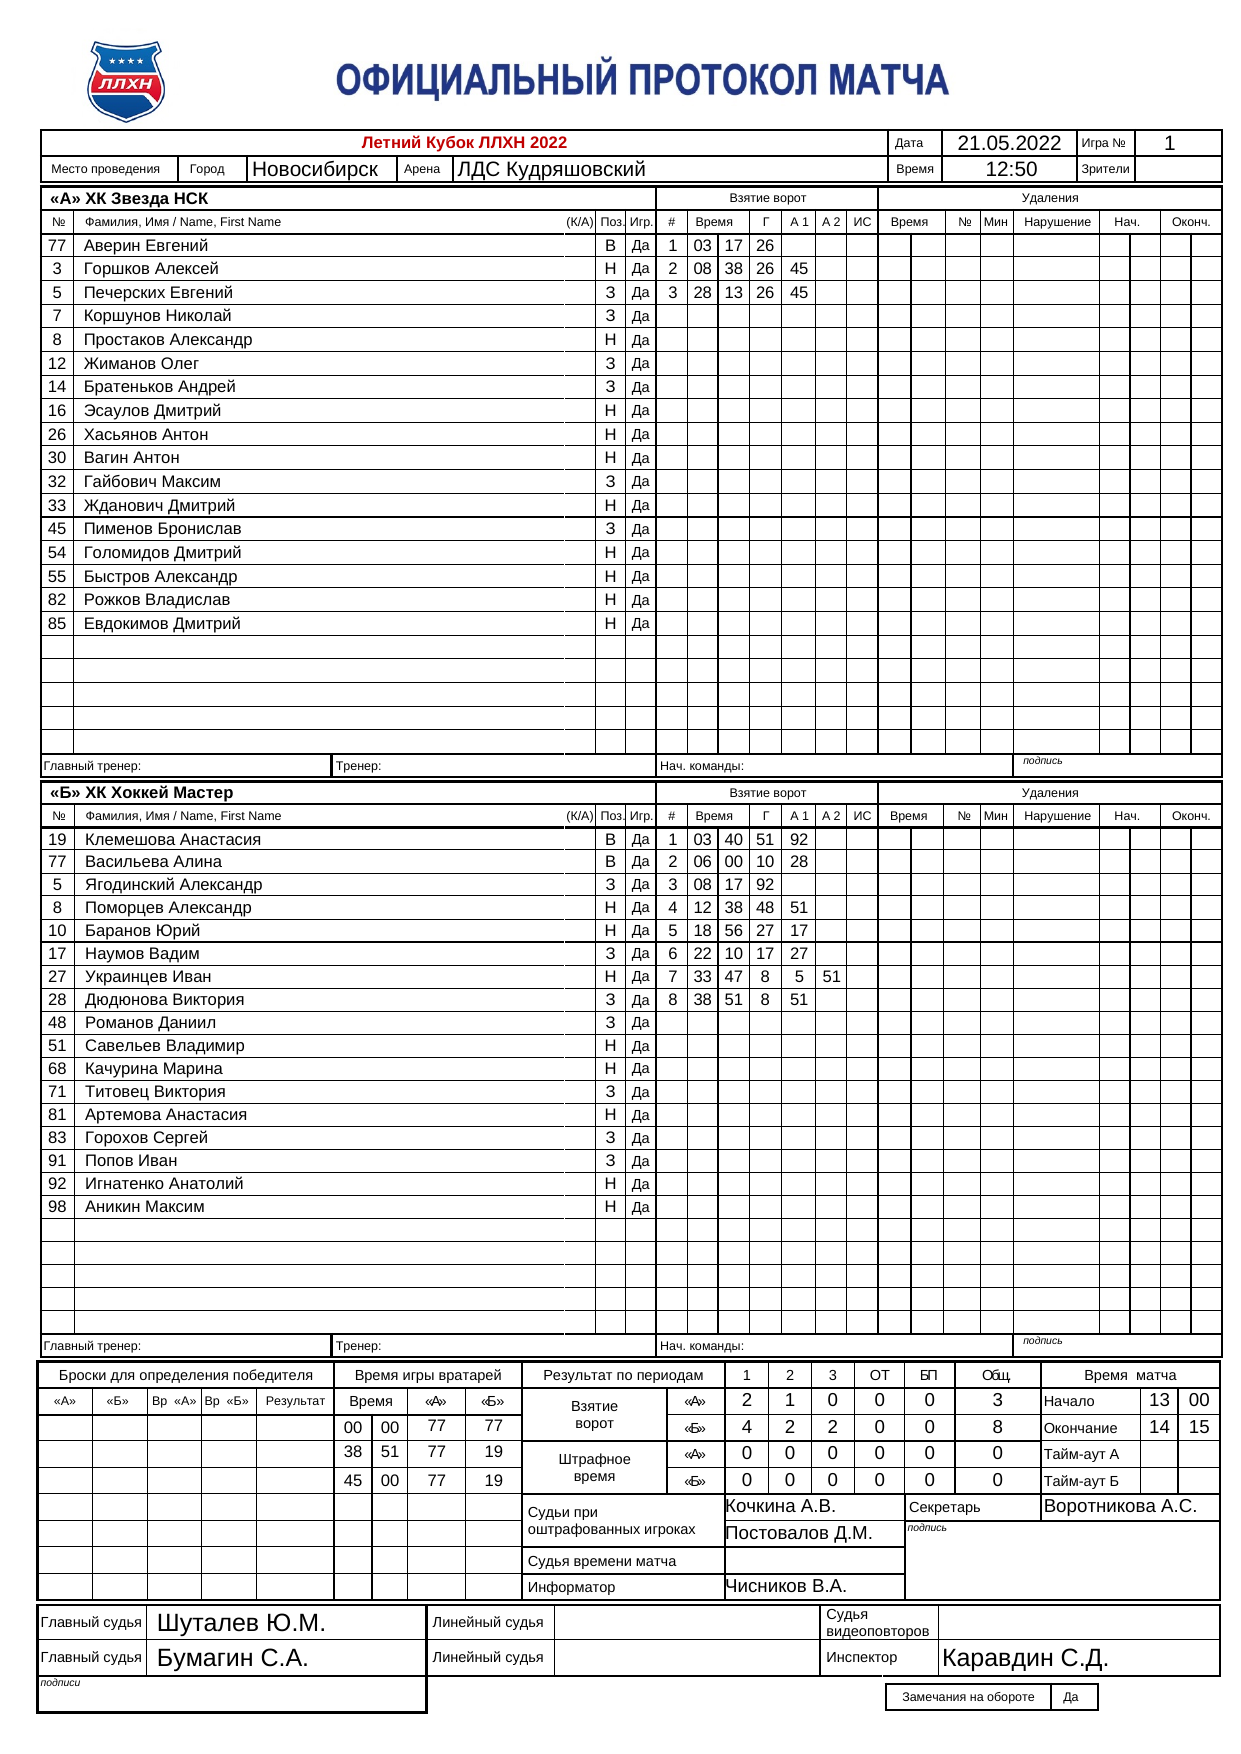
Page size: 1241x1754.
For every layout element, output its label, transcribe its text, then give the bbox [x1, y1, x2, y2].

table_cell [596, 1219, 625, 1241]
table_cell [879, 423, 910, 445]
table_cell [1192, 399, 1221, 422]
table_cell 26 [750, 257, 781, 280]
table_cell [1192, 494, 1221, 516]
table_cell [1136, 157, 1221, 181]
table_cell [912, 352, 945, 374]
table_cell З [596, 1127, 625, 1149]
table_cell [719, 1288, 749, 1310]
table_cell [981, 612, 1013, 634]
table_cell 4 [726, 1415, 768, 1440]
table_cell [879, 829, 910, 849]
table_cell ИС [847, 805, 877, 826]
table_cell Н [596, 1196, 625, 1218]
table_cell [782, 565, 815, 587]
table_cell 0 [855, 1389, 904, 1413]
table_cell [1014, 989, 1099, 1011]
table_cell # [657, 211, 687, 233]
table_cell Да [626, 1058, 655, 1079]
table_cell [565, 1219, 595, 1241]
table_cell [688, 328, 717, 351]
table_cell [1100, 612, 1129, 634]
table_cell Да [626, 257, 655, 280]
table_cell [816, 399, 846, 422]
table_cell [565, 874, 595, 895]
table_cell [1014, 494, 1099, 516]
table_cell [1100, 470, 1129, 493]
table_cell [946, 257, 980, 280]
table_cell [912, 565, 945, 587]
table_cell [202, 1468, 256, 1493]
table_cell [1014, 943, 1099, 964]
table_cell 8 [42, 896, 74, 918]
table_cell [981, 896, 1013, 918]
table_cell [847, 446, 877, 469]
table_cell [847, 966, 877, 987]
table_header Удаления [879, 188, 1221, 209]
table_cell [750, 305, 781, 327]
table_cell [1100, 588, 1129, 611]
table_cell [879, 1173, 910, 1195]
table_cell [74, 636, 564, 658]
table_cell [1161, 1012, 1190, 1033]
table_cell Н [596, 612, 625, 634]
table_cell [912, 1196, 943, 1218]
table_cell [93, 1521, 147, 1546]
table_cell [657, 423, 687, 445]
table_cell Поморцев Александр [75, 896, 564, 918]
table_cell [657, 1288, 687, 1310]
table_cell [847, 659, 877, 682]
table_cell [688, 730, 717, 753]
table_cell Игр. [626, 805, 655, 826]
table_cell Коршунов Николай [74, 305, 564, 327]
table_header Результат по периодам [523, 1363, 724, 1387]
table_cell [719, 1127, 749, 1149]
table_cell 27 [42, 966, 74, 987]
table_cell 68 [42, 1058, 74, 1079]
table_cell [981, 1058, 1013, 1079]
table_cell [1192, 1104, 1221, 1126]
table_cell [912, 920, 943, 941]
table_cell [944, 1219, 980, 1241]
table_cell [782, 1242, 815, 1264]
table_cell [688, 588, 717, 611]
table_cell [879, 612, 910, 634]
table_cell [657, 305, 687, 327]
table_cell [1161, 1265, 1190, 1287]
table_cell [1100, 659, 1129, 682]
table_cell [816, 636, 846, 658]
table_cell [912, 376, 945, 398]
table_cell [847, 707, 877, 729]
table_cell [750, 446, 781, 469]
table_cell [912, 943, 943, 964]
table_cell [847, 1219, 877, 1241]
table_cell [1014, 1196, 1099, 1218]
table_cell [944, 874, 980, 895]
table_cell [1192, 989, 1221, 1011]
table_cell [816, 943, 846, 964]
table_cell [565, 1035, 595, 1057]
table_cell [847, 494, 877, 516]
table_cell 83 [42, 1127, 74, 1149]
table_cell [1014, 829, 1099, 849]
table_cell [565, 829, 595, 849]
table_cell [408, 1521, 465, 1546]
table_cell [373, 1574, 407, 1599]
table_cell 45 [782, 257, 815, 280]
table_cell [466, 1494, 521, 1520]
table_cell В [596, 850, 625, 872]
table_cell [981, 305, 1013, 327]
table_cell [847, 1035, 877, 1057]
table_cell [1131, 1196, 1160, 1218]
table_cell [750, 683, 781, 706]
table_cell [782, 235, 815, 256]
table_cell [1100, 376, 1129, 398]
table_cell В [596, 829, 625, 849]
table_cell [1100, 281, 1129, 303]
table_cell Качурина Марина [75, 1058, 564, 1079]
table_cell [373, 1521, 407, 1546]
table_cell [719, 565, 749, 587]
table_cell [1014, 470, 1099, 493]
table_cell [565, 399, 595, 422]
table_cell [879, 1127, 910, 1149]
table_cell 26 [42, 423, 73, 445]
table_cell [1192, 423, 1221, 445]
table_cell [944, 943, 980, 964]
table_cell [847, 1265, 877, 1287]
table_cell [555, 1640, 819, 1675]
table_cell [750, 1150, 781, 1172]
table_cell [750, 1242, 781, 1264]
table_cell [719, 328, 749, 351]
table_cell [981, 565, 1013, 587]
table_cell «А» [39, 1389, 92, 1413]
table_cell [202, 1574, 256, 1599]
table_cell [1131, 1058, 1160, 1079]
table_cell [93, 1574, 147, 1599]
table_cell [847, 470, 877, 493]
table_cell [335, 1574, 371, 1599]
table_cell [816, 1058, 846, 1079]
table_cell Да [626, 989, 655, 1011]
table_cell [719, 707, 749, 729]
table_cell [1100, 257, 1129, 280]
table_cell [1014, 1127, 1099, 1149]
table_cell Да [626, 1012, 655, 1033]
table_cell Оконч. [1161, 805, 1221, 826]
table_cell [1161, 328, 1190, 351]
table_cell [42, 707, 73, 729]
table_cell «Б» [93, 1389, 147, 1413]
table_cell [657, 1035, 687, 1057]
table_header 2 [769, 1363, 811, 1387]
table_cell [1192, 518, 1221, 540]
table_cell З [596, 943, 625, 964]
table_cell Н [596, 1035, 625, 1057]
table_cell 19 [466, 1468, 521, 1493]
table_cell [1192, 896, 1221, 918]
table_cell Фамилия, Имя / Name, First Name [74, 211, 565, 233]
table_cell [657, 1012, 687, 1033]
table_cell [1100, 328, 1129, 351]
table_cell Время [879, 211, 945, 233]
table_cell [719, 376, 749, 398]
table_cell [1179, 1468, 1219, 1493]
table_cell [1014, 1058, 1099, 1079]
table_cell 33 [42, 494, 73, 516]
table_cell [944, 1035, 980, 1057]
table_cell [719, 588, 749, 611]
table_cell [1131, 376, 1160, 398]
table_cell [1161, 1288, 1190, 1310]
table_cell [565, 612, 595, 634]
table_cell [1192, 683, 1221, 706]
table_cell [688, 659, 717, 682]
table_cell А 2 [816, 211, 846, 233]
table_cell [879, 257, 910, 280]
table_cell [782, 588, 815, 611]
table_cell 19 [466, 1441, 521, 1467]
table_cell [816, 518, 846, 540]
table_cell [1131, 1150, 1160, 1172]
table_cell [1161, 659, 1190, 682]
table_cell Н [596, 494, 625, 516]
table_cell [981, 1311, 1013, 1333]
table_cell [981, 1150, 1013, 1172]
table_cell [750, 1196, 781, 1218]
table_cell Игр. [626, 211, 655, 233]
table_cell [257, 1468, 333, 1493]
table_cell [1192, 588, 1221, 611]
table_cell [1192, 257, 1221, 280]
table_cell [42, 1242, 74, 1264]
table_cell [782, 612, 815, 634]
table_cell [816, 235, 846, 256]
table_cell [1014, 446, 1099, 469]
table_cell [688, 541, 717, 564]
table_cell [1100, 896, 1129, 918]
table_cell Да [626, 446, 655, 469]
table_cell Вр «А» [148, 1389, 201, 1413]
table_cell [1161, 1035, 1190, 1057]
table_cell Н [596, 257, 625, 280]
table_header Броски для определения победителя [39, 1363, 333, 1387]
table_cell [879, 896, 910, 918]
table_cell [750, 707, 781, 729]
table_cell Горшков Алексей [74, 257, 564, 280]
table_cell [944, 1196, 980, 1218]
table_cell 0 [855, 1415, 904, 1440]
table_cell [816, 829, 846, 849]
table_header Взятие ворот [657, 188, 877, 209]
table_cell [555, 1606, 819, 1639]
table_cell [1131, 494, 1160, 516]
table_cell З [596, 874, 625, 895]
table_cell [42, 1311, 74, 1333]
table_cell 00 [719, 850, 749, 872]
table_header Общ. [956, 1363, 1040, 1387]
table_cell [373, 1494, 407, 1520]
table_cell [596, 707, 625, 729]
table_cell [782, 1150, 815, 1172]
table_cell [847, 518, 877, 540]
table_cell [1192, 565, 1221, 587]
table_cell [847, 1104, 877, 1126]
table_cell 51 [42, 1035, 74, 1057]
table_cell [1100, 1104, 1129, 1126]
table_cell [75, 1242, 564, 1264]
table_cell Да [626, 829, 655, 849]
table_cell 48 [42, 1012, 74, 1033]
table_cell [879, 1196, 910, 1218]
table_cell [39, 1468, 92, 1493]
table_cell З [596, 1012, 625, 1033]
table_cell [565, 257, 595, 280]
table_cell [93, 1547, 147, 1573]
table_header ОТ [855, 1363, 904, 1387]
table_cell Эсаулов Дмитрий [74, 399, 564, 422]
table_cell [565, 305, 595, 327]
table_cell З [596, 376, 625, 398]
table_cell [750, 588, 781, 611]
table_cell [1192, 612, 1221, 634]
table_cell [688, 1196, 717, 1218]
table_cell Васильева Алина [75, 850, 564, 872]
table_cell [912, 470, 945, 493]
table_cell [657, 376, 687, 398]
table_cell [879, 636, 910, 658]
table_cell [782, 470, 815, 493]
table_cell [565, 1012, 595, 1033]
table_cell [1100, 541, 1129, 564]
table_cell Бумагин С.А. [147, 1640, 425, 1675]
table_cell [1014, 683, 1099, 706]
table_cell 28 [42, 989, 74, 1011]
table_cell [1161, 896, 1190, 918]
table_cell [1100, 1035, 1129, 1057]
table_cell [257, 1521, 333, 1546]
table_cell 17 [782, 920, 815, 941]
table_cell [1100, 989, 1129, 1011]
table_cell [981, 328, 1013, 351]
table_cell 45 [42, 518, 73, 540]
table_cell [1100, 494, 1129, 516]
table_cell [1099, 1682, 1220, 1711]
table_cell [879, 446, 910, 469]
table_cell З [596, 989, 625, 1011]
table_cell [1131, 257, 1160, 280]
table_cell Арена [398, 157, 452, 181]
table_cell [565, 376, 595, 398]
table_cell [565, 920, 595, 941]
table_cell [1161, 352, 1190, 374]
table_cell [596, 1242, 625, 1264]
table_cell [782, 541, 815, 564]
table_cell [912, 1081, 943, 1103]
table_cell [565, 281, 595, 303]
table_cell [816, 1219, 846, 1241]
table_cell [1131, 235, 1160, 256]
table_cell [1014, 659, 1099, 682]
table_cell [688, 423, 717, 445]
table_cell [626, 636, 655, 658]
table_cell 10 [750, 850, 781, 872]
table_cell [912, 1265, 943, 1287]
table_cell [879, 1081, 910, 1103]
table_cell [816, 730, 846, 753]
table_cell [912, 281, 945, 303]
table_header 1 [726, 1363, 768, 1387]
table_cell [879, 920, 910, 941]
table_cell Быстров Александр [74, 565, 564, 587]
table_cell [1131, 707, 1160, 729]
table_cell [750, 1219, 781, 1241]
table_cell [816, 1150, 846, 1172]
table_cell [565, 683, 595, 706]
table_cell [816, 1081, 846, 1103]
table_cell [335, 1494, 371, 1520]
table_cell [1141, 1441, 1177, 1467]
table_cell [1161, 1081, 1190, 1103]
table_cell [1131, 1127, 1160, 1149]
table_header Летний Кубок ЛЛХН 2022 [42, 131, 887, 155]
table_cell 22 [688, 943, 717, 964]
table_cell Время [879, 805, 943, 826]
table_cell [257, 1547, 333, 1573]
table_cell [981, 1196, 1013, 1218]
table_cell [596, 1288, 625, 1310]
table_cell Тренер: [333, 755, 655, 776]
table_cell [1014, 1012, 1099, 1033]
table_cell 1 [657, 235, 687, 256]
table_cell [750, 376, 781, 398]
table_cell [946, 235, 980, 256]
table_cell [1131, 989, 1160, 1011]
table_cell [1014, 305, 1099, 327]
table_cell [750, 328, 781, 351]
table_cell [750, 1288, 781, 1310]
table_cell [879, 1035, 910, 1057]
table_cell [750, 1104, 781, 1126]
table_cell 32 [42, 470, 73, 493]
table_cell [565, 1242, 595, 1264]
table_cell Город [179, 157, 246, 181]
table_cell 12 [42, 352, 73, 374]
table_cell [816, 896, 846, 918]
table_cell 28 [688, 281, 717, 303]
table_cell [1192, 1265, 1221, 1287]
table_cell [657, 1127, 687, 1149]
table_cell [626, 1219, 655, 1241]
table_cell [657, 1311, 687, 1333]
table_cell 0 [956, 1468, 1040, 1493]
table_cell [750, 494, 781, 516]
table_cell [944, 1012, 980, 1033]
table_cell [981, 920, 1013, 941]
table_cell [42, 730, 73, 753]
table_cell Да [626, 235, 655, 256]
table_cell [879, 1219, 910, 1241]
table_cell 27 [782, 943, 815, 964]
table_cell [1192, 659, 1221, 682]
table_cell (К/А) [565, 805, 595, 826]
table_cell 38 [719, 257, 749, 280]
table_cell [879, 518, 910, 540]
table_cell [1161, 683, 1190, 706]
table_cell [912, 659, 945, 682]
table_cell [847, 1058, 877, 1079]
table_cell [847, 541, 877, 564]
table_cell [750, 1058, 781, 1079]
table_cell Да [626, 565, 655, 587]
table_cell [335, 1547, 371, 1573]
table_cell 8 [750, 966, 781, 987]
table_cell [1100, 352, 1129, 374]
table_cell [1131, 305, 1160, 327]
table_cell [39, 1441, 92, 1467]
table_cell [202, 1494, 256, 1520]
table_cell [565, 352, 595, 374]
table_cell [912, 399, 945, 422]
table_cell [688, 470, 717, 493]
table_cell [657, 328, 687, 351]
table_cell [719, 1058, 749, 1079]
table_cell 48 [750, 896, 781, 918]
table_cell [816, 1288, 846, 1310]
table_cell [912, 966, 943, 987]
table_cell 51 [782, 989, 815, 1011]
table_cell Главный судья [39, 1640, 146, 1675]
table_cell Да [626, 1173, 655, 1195]
table_cell [981, 399, 1013, 422]
table_cell Нарушение [1014, 805, 1099, 826]
table_cell [688, 1288, 717, 1310]
table_cell Мин [981, 211, 1013, 233]
table_cell [750, 1311, 781, 1333]
table_cell [148, 1441, 201, 1467]
table_cell [688, 305, 717, 327]
table_cell [1131, 1288, 1160, 1310]
table_cell 30 [42, 446, 73, 469]
table_cell 3 [657, 281, 687, 303]
table_cell [466, 1574, 521, 1599]
table_cell [1100, 683, 1129, 706]
table_cell [1100, 423, 1129, 445]
table_cell № [42, 211, 73, 233]
table_cell [1100, 305, 1129, 327]
table_cell 40 [719, 829, 749, 849]
table_cell [202, 1416, 256, 1440]
table_cell [688, 1104, 717, 1126]
table_cell [782, 352, 815, 374]
table_header Да [1052, 1685, 1097, 1709]
table_cell [1161, 1058, 1190, 1079]
table_cell [1192, 966, 1221, 987]
table_cell [847, 1288, 877, 1310]
table_cell 0 [726, 1442, 768, 1467]
table_cell 77 [408, 1468, 465, 1493]
table_cell [944, 829, 980, 849]
table_cell [1131, 1035, 1160, 1057]
table_cell [565, 707, 595, 729]
table_cell [879, 659, 910, 682]
table_cell [1192, 1242, 1221, 1264]
table_cell 6 [657, 943, 687, 964]
table_cell [816, 470, 846, 493]
table_cell Н [596, 588, 625, 611]
table_cell [596, 1265, 625, 1287]
table_cell [847, 874, 877, 895]
table_header 21.05.2022 [943, 131, 1076, 155]
table_cell [879, 707, 910, 729]
table_cell 10 [42, 920, 74, 941]
table_cell 8 [750, 989, 781, 1011]
table_cell [1161, 541, 1190, 564]
table_cell [257, 1494, 333, 1520]
table_cell 33 [688, 966, 717, 987]
table_cell [1131, 1265, 1160, 1287]
table_cell [782, 1173, 815, 1195]
table_cell [1192, 1081, 1221, 1103]
table_cell [657, 1104, 687, 1126]
table_cell Аникин Максим [75, 1196, 564, 1218]
table_cell Вр «Б» [202, 1389, 256, 1413]
table_cell Баранов Юрий [75, 920, 564, 941]
table_cell [1014, 636, 1099, 658]
table_cell [1014, 1311, 1099, 1333]
table_cell [944, 966, 980, 987]
table_cell 77 [408, 1416, 465, 1440]
table_cell [847, 328, 877, 351]
table_cell [879, 1288, 910, 1310]
table_cell [782, 1104, 815, 1126]
table_cell [782, 305, 815, 327]
table_cell [1014, 966, 1099, 987]
table_cell Да [626, 588, 655, 611]
table_cell Линейный судья [428, 1606, 554, 1639]
table_cell [626, 1242, 655, 1264]
table_header Замечания на обороте [887, 1685, 1050, 1709]
table_cell [408, 1547, 465, 1573]
table_cell 17 [750, 943, 781, 964]
table_cell [657, 1173, 687, 1195]
table_cell [719, 1265, 749, 1287]
table_cell [1161, 494, 1190, 516]
table_cell [946, 659, 980, 682]
table_cell 1 [657, 829, 687, 849]
table_header Удаления [879, 783, 1221, 803]
table_cell [1014, 850, 1099, 872]
table_cell [879, 588, 910, 611]
table_cell Судья времени матча [523, 1548, 724, 1573]
table_cell Печерских Евгений [74, 281, 564, 303]
table_cell [782, 1012, 815, 1033]
table_cell [981, 1219, 1013, 1241]
table_cell 51 [373, 1441, 407, 1467]
table_cell [1161, 1196, 1190, 1218]
table_cell [1014, 1081, 1099, 1103]
table_cell [565, 966, 595, 987]
table_cell [1131, 588, 1160, 611]
table_cell [688, 707, 717, 729]
table_cell [719, 1311, 749, 1333]
table_cell [1192, 470, 1221, 493]
table_cell [1100, 446, 1129, 469]
table_cell [148, 1494, 201, 1520]
table_cell [912, 707, 945, 729]
table_cell «Б» [668, 1415, 724, 1440]
table_cell Да [626, 328, 655, 351]
table_cell 2 [812, 1415, 854, 1440]
table_cell 2 [769, 1415, 811, 1440]
table_cell [565, 446, 595, 469]
table_cell [565, 1104, 595, 1126]
table_cell [750, 1173, 781, 1195]
table_cell Воротникова А.С. [1042, 1495, 1219, 1520]
table_cell [946, 707, 980, 729]
table_cell [847, 850, 877, 872]
table_cell [816, 1311, 846, 1333]
table_cell [782, 446, 815, 469]
table_cell Нач. [1100, 805, 1160, 826]
table_cell [719, 352, 749, 374]
table_cell [912, 1127, 943, 1149]
table_cell [879, 328, 910, 351]
table_cell [981, 235, 1013, 256]
table_cell [657, 352, 687, 374]
table_cell [879, 376, 910, 398]
table_cell [596, 1311, 625, 1333]
table_cell [1100, 1012, 1129, 1033]
table_cell Нач. [1100, 211, 1160, 233]
table_cell [1100, 1196, 1129, 1218]
table_cell 14 [1141, 1415, 1177, 1440]
table_cell [1192, 850, 1221, 872]
table_cell 08 [688, 874, 717, 895]
table_cell [1100, 874, 1129, 895]
table_cell [750, 659, 781, 682]
table_cell [1131, 565, 1160, 587]
table_cell [74, 707, 564, 729]
table_cell [782, 1081, 815, 1103]
table_cell [912, 850, 943, 872]
table_cell [981, 588, 1013, 611]
table_cell 2 [726, 1389, 768, 1413]
table_cell [657, 1242, 687, 1264]
table_cell [565, 1265, 595, 1287]
table_cell [1161, 850, 1190, 872]
table_cell [39, 1574, 92, 1599]
table_cell [1192, 541, 1221, 564]
table_cell 51 [816, 966, 846, 987]
table_cell [1131, 659, 1160, 682]
table_cell [981, 376, 1013, 398]
picture [5, 28, 1179, 129]
table_cell 77 [408, 1441, 465, 1467]
table_cell [981, 1265, 1013, 1287]
table_cell [1161, 565, 1190, 587]
table_cell [879, 943, 910, 964]
table_cell Да [626, 541, 655, 564]
table_cell [565, 541, 595, 564]
table_cell [946, 399, 980, 422]
table_cell [202, 1441, 256, 1467]
table_cell [75, 1311, 564, 1333]
table_cell [1192, 328, 1221, 351]
table_cell [782, 1035, 815, 1057]
table_cell [1192, 1150, 1221, 1172]
table_cell [1161, 920, 1190, 941]
table_cell Ягодинский Александр [75, 874, 564, 895]
table_cell [1100, 707, 1129, 729]
table_cell 13 [1141, 1389, 1177, 1413]
table_cell [42, 683, 73, 706]
table_cell [847, 612, 877, 634]
table_cell З [596, 352, 625, 374]
table_cell [688, 1242, 717, 1264]
table_cell Да [626, 1081, 655, 1103]
table_cell [1192, 1173, 1221, 1195]
table_cell [1100, 1127, 1129, 1149]
table_cell [816, 612, 846, 634]
table_cell [565, 896, 595, 918]
table_cell [944, 896, 980, 918]
table_cell [847, 1196, 877, 1218]
table_cell [148, 1416, 201, 1440]
table_cell [1131, 1012, 1160, 1033]
table_cell 71 [42, 1081, 74, 1103]
table_cell [1131, 829, 1160, 849]
table_cell [782, 518, 815, 540]
table_cell 10 [719, 943, 749, 964]
table_cell [1014, 518, 1099, 540]
table_cell Взятие ворот [523, 1389, 666, 1440]
table_cell Окончание [1042, 1415, 1140, 1440]
table_cell [719, 683, 749, 706]
table_cell [816, 565, 846, 587]
table_cell Тренер: [333, 1335, 655, 1356]
table_cell 06 [688, 850, 717, 872]
table_cell 03 [688, 829, 717, 849]
table_cell [657, 1196, 687, 1218]
table_cell [1192, 1012, 1221, 1033]
table_cell Инспектор [821, 1640, 938, 1675]
table_cell Н [596, 920, 625, 941]
table_cell (К/А) [565, 211, 595, 233]
table_cell [1161, 588, 1190, 611]
table_cell Савельев Владимир [75, 1035, 564, 1057]
table_cell [688, 352, 717, 374]
table_cell Кочкина А.В. [726, 1495, 904, 1520]
table_cell [816, 305, 846, 327]
table_cell [944, 1242, 980, 1264]
table_cell [750, 1012, 781, 1033]
table_cell Да [626, 423, 655, 445]
table_cell [1161, 1242, 1190, 1264]
table_cell [688, 1127, 717, 1149]
table_cell Зрители [1078, 157, 1134, 181]
table_cell «Б» [668, 1468, 724, 1493]
table_cell [148, 1468, 201, 1493]
table_cell Да [626, 399, 655, 422]
table_cell Время [889, 157, 941, 181]
table_cell [93, 1441, 147, 1467]
table_cell [1131, 1104, 1160, 1126]
table_cell [93, 1416, 147, 1440]
table_cell Н [596, 1173, 625, 1195]
table_cell [1100, 730, 1129, 753]
table_cell 0 [905, 1442, 954, 1467]
table_cell [847, 920, 877, 941]
table_cell подпись [1014, 1335, 1221, 1356]
table_cell Да [626, 352, 655, 374]
table_cell Штрафное время [523, 1442, 666, 1493]
table_cell [565, 328, 595, 351]
table_cell [946, 352, 980, 374]
table_cell [1192, 730, 1221, 753]
table_cell [596, 636, 625, 658]
table_cell [944, 1150, 980, 1172]
table_cell Н [596, 423, 625, 445]
table_cell [981, 636, 1013, 658]
table_cell [719, 1173, 749, 1195]
table_cell 26 [750, 235, 781, 256]
table_cell [816, 446, 846, 469]
table_cell [939, 1606, 1219, 1639]
table_cell [847, 1173, 877, 1195]
table_cell [1100, 565, 1129, 587]
table_cell [719, 518, 749, 540]
table_cell [1161, 446, 1190, 469]
table_cell [1100, 943, 1129, 964]
table_cell [657, 1150, 687, 1172]
table_cell [719, 612, 749, 634]
table_cell [912, 636, 945, 658]
table_cell 81 [42, 1104, 74, 1126]
table_cell [1131, 612, 1160, 634]
table_cell [946, 683, 980, 706]
table_cell 8 [42, 328, 73, 351]
table_cell [626, 683, 655, 706]
table_cell А 2 [816, 805, 846, 826]
table_cell 45 [782, 281, 815, 303]
table_cell [912, 896, 943, 918]
table_cell 77 [42, 235, 73, 256]
table_cell [944, 850, 980, 872]
table_cell [912, 423, 945, 445]
table_cell [719, 423, 749, 445]
table_cell [688, 636, 717, 658]
table_cell [657, 1081, 687, 1103]
table_cell [879, 470, 910, 493]
table_cell [657, 518, 687, 540]
table_cell [750, 541, 781, 564]
table_cell «А» [668, 1442, 724, 1467]
table_cell [912, 541, 945, 564]
table_cell [565, 1311, 595, 1333]
table_cell [750, 518, 781, 540]
table_cell Да [626, 281, 655, 303]
table_cell [1161, 612, 1190, 634]
table_cell [912, 612, 945, 634]
table_cell [428, 1677, 882, 1711]
table_cell 38 [335, 1441, 371, 1467]
table_cell [596, 730, 625, 753]
table_cell 98 [42, 1196, 74, 1218]
table_cell [981, 281, 1013, 303]
table_cell [1192, 707, 1221, 729]
table_cell # [657, 805, 687, 826]
table_cell [466, 1521, 521, 1546]
table_cell Главный судья [39, 1606, 146, 1639]
table_cell [981, 541, 1013, 564]
table_cell [657, 1219, 687, 1241]
table_cell [1014, 541, 1099, 564]
table_cell 77 [42, 850, 74, 872]
table_cell [981, 943, 1013, 964]
table_cell № [946, 211, 980, 233]
table_cell 0 [812, 1468, 854, 1493]
table_cell 56 [719, 920, 749, 941]
table_header Игра № [1078, 131, 1134, 155]
table_cell [1192, 874, 1221, 895]
table_cell 77 [466, 1416, 521, 1440]
table_cell 14 [42, 376, 73, 398]
table_cell [847, 943, 877, 964]
table_cell [626, 1311, 655, 1333]
table_cell А 1 [782, 211, 815, 233]
table_header Дата [889, 131, 941, 155]
table_cell [1131, 399, 1160, 422]
table_cell [1131, 874, 1160, 895]
table_cell [816, 328, 846, 351]
table_cell [596, 683, 625, 706]
table_cell [946, 518, 980, 540]
table_cell [408, 1494, 465, 1520]
table_cell [626, 1265, 655, 1287]
table_cell [565, 730, 595, 753]
table_cell [946, 588, 980, 611]
table_cell [946, 281, 980, 303]
table_cell Секретарь [906, 1495, 1040, 1520]
table_cell [565, 943, 595, 964]
table_cell [626, 730, 655, 753]
table_cell [1131, 446, 1160, 469]
table_cell 0 [769, 1468, 811, 1493]
table_cell [657, 730, 687, 753]
table_cell [93, 1494, 147, 1520]
table_cell [981, 1081, 1013, 1103]
table_cell [946, 541, 980, 564]
table_cell Место проведения [42, 157, 177, 181]
table_cell [1100, 1242, 1129, 1264]
table_cell [912, 257, 945, 280]
table_cell [1131, 636, 1160, 658]
table_cell [719, 1035, 749, 1057]
table_cell Судьи при оштрафованных игроках [523, 1495, 724, 1546]
table_cell Да [626, 1127, 655, 1149]
table_cell 92 [782, 829, 815, 849]
table_cell Главный тренер: [42, 1335, 330, 1356]
table_cell [912, 1288, 943, 1310]
table_cell [1131, 1242, 1160, 1264]
table_cell [912, 1219, 943, 1241]
table_cell Простаков Александр [74, 328, 564, 351]
table_cell [782, 874, 815, 895]
table_cell [1192, 943, 1221, 964]
table_cell А 1 [782, 805, 815, 826]
table_cell 0 [769, 1442, 811, 1467]
table_cell [42, 636, 73, 658]
table_cell [981, 1242, 1013, 1264]
table_cell [847, 683, 877, 706]
table_cell [1131, 943, 1160, 964]
table_cell Главный тренер: [42, 755, 330, 776]
table_cell 2 [657, 850, 687, 872]
table_cell [596, 659, 625, 682]
table_cell [1131, 1173, 1160, 1195]
table_cell [1100, 399, 1129, 422]
table_cell [1014, 1035, 1099, 1057]
table_cell [257, 1416, 333, 1440]
table_cell [816, 588, 846, 611]
table_cell [782, 1196, 815, 1218]
table_cell [1141, 1468, 1177, 1493]
table_cell [565, 1058, 595, 1079]
table_cell 5 [42, 874, 74, 895]
table_cell [688, 1219, 717, 1241]
table_cell [1131, 920, 1160, 941]
table_cell 00 [373, 1416, 407, 1440]
table_cell [981, 730, 1013, 753]
table_cell 08 [688, 257, 717, 280]
table_cell [944, 1058, 980, 1079]
table_cell [750, 352, 781, 374]
table_cell [373, 1547, 407, 1573]
table_cell [782, 376, 815, 398]
table_cell [750, 1081, 781, 1103]
table_cell [657, 1058, 687, 1079]
table_cell [782, 707, 815, 729]
table_cell [847, 1242, 877, 1264]
table_cell [688, 494, 717, 516]
table_cell 13 [719, 281, 749, 303]
table_cell [565, 850, 595, 872]
table_cell Игнатенко Анатолий [75, 1173, 564, 1195]
table_cell [944, 1265, 980, 1287]
table_cell [1014, 1219, 1099, 1241]
table_cell Артемова Анастасия [75, 1104, 564, 1126]
table_cell Мин [981, 805, 1013, 826]
table_cell [1100, 518, 1129, 540]
table_header «Б» ХК Хоккей Мастер [42, 783, 655, 803]
table_cell [719, 1150, 749, 1172]
table_cell [816, 683, 846, 706]
table_cell [1192, 352, 1221, 374]
table_cell [816, 281, 846, 303]
table_cell [1192, 235, 1221, 256]
table_cell [782, 1219, 815, 1241]
table_cell Наумов Вадим [75, 943, 564, 964]
table_cell Г [750, 805, 781, 826]
table_cell [912, 494, 945, 516]
table_cell 0 [855, 1442, 904, 1467]
table_cell [719, 470, 749, 493]
table_cell [719, 494, 749, 516]
table_cell [1161, 829, 1190, 849]
table_cell Украинцев Иван [75, 966, 564, 987]
table_cell 45 [335, 1468, 371, 1493]
table_cell [816, 920, 846, 941]
table_cell [847, 235, 877, 256]
table_cell [408, 1574, 465, 1599]
table_cell [912, 1058, 943, 1079]
table_cell [1014, 1288, 1099, 1310]
table_cell [1161, 1104, 1190, 1126]
table_cell З [596, 281, 625, 303]
table_cell [565, 659, 595, 682]
table_cell [719, 1104, 749, 1126]
table_cell Аверин Евгений [74, 235, 564, 256]
table_cell [719, 659, 749, 682]
table_cell 51 [750, 829, 781, 849]
table_cell [946, 612, 980, 634]
table_cell [1014, 376, 1099, 398]
table_cell [719, 1081, 749, 1103]
table_cell [912, 1311, 943, 1333]
table_cell 03 [688, 235, 717, 256]
table_cell [1014, 281, 1099, 303]
table_cell [816, 1173, 846, 1195]
table_cell [981, 518, 1013, 540]
table_header «А» ХК Звезда НСК [42, 188, 655, 209]
table_cell [912, 1012, 943, 1033]
table_cell [981, 446, 1013, 469]
table_cell [816, 376, 846, 398]
table_cell 92 [750, 874, 781, 895]
table_cell 51 [719, 989, 749, 1011]
table_cell [1161, 707, 1190, 729]
table_cell [879, 399, 910, 422]
table_cell [879, 683, 910, 706]
table_cell Н [596, 399, 625, 422]
table_cell [946, 494, 980, 516]
table_cell [1161, 874, 1190, 895]
table_cell 38 [688, 989, 717, 1011]
table_cell [1100, 1265, 1129, 1287]
table_cell Н [596, 896, 625, 918]
table_cell 00 [335, 1416, 371, 1440]
table_cell [565, 1150, 595, 1172]
table_cell [750, 1035, 781, 1057]
table_cell [688, 1058, 717, 1079]
table_cell 0 [905, 1415, 954, 1440]
table_header Взятие ворот [657, 783, 877, 803]
table_cell [1161, 376, 1190, 398]
table_cell [1014, 896, 1099, 918]
table_cell [688, 1311, 717, 1333]
table_cell 15 [1179, 1415, 1219, 1440]
table_cell 7 [42, 305, 73, 327]
table_cell Да [626, 612, 655, 634]
table_cell «Б » [466, 1389, 521, 1413]
table_header Время матча [1042, 1363, 1219, 1387]
table_cell [688, 1173, 717, 1195]
table_cell Н [596, 1104, 625, 1126]
table_cell Хасьянов Антон [74, 423, 564, 445]
table_cell [883, 1677, 1220, 1681]
table_cell [1014, 328, 1099, 351]
table_cell [688, 446, 717, 469]
table_cell подпись [906, 1522, 1219, 1599]
table_cell [148, 1574, 201, 1599]
table_cell [879, 1058, 910, 1079]
table_cell Г [750, 211, 781, 233]
table_cell ИС [847, 211, 877, 233]
table_cell [946, 565, 980, 587]
table_cell [816, 1196, 846, 1218]
table_cell [879, 874, 910, 895]
table_cell [946, 636, 980, 658]
table_cell [1131, 352, 1160, 374]
table_cell [879, 1242, 910, 1264]
table_cell [657, 612, 687, 634]
table_cell подпись [1014, 755, 1221, 776]
table_cell [565, 1288, 595, 1310]
table_cell [1131, 1311, 1160, 1333]
table_cell [750, 399, 781, 422]
table_cell [946, 328, 980, 351]
table_cell 18 [688, 920, 717, 941]
table_cell [847, 376, 877, 398]
table_cell Да [626, 470, 655, 493]
table_cell [626, 1288, 655, 1310]
table_cell [1100, 1081, 1129, 1103]
table_cell [946, 376, 980, 398]
table_cell [74, 730, 564, 753]
table_cell [912, 829, 943, 849]
table_cell [816, 1242, 846, 1264]
table_cell [1014, 1242, 1099, 1264]
table_cell [42, 1288, 74, 1310]
table_cell [688, 399, 717, 422]
table_cell [946, 423, 980, 445]
table_cell Романов Даниил [75, 1012, 564, 1033]
table_cell [1131, 850, 1160, 872]
table_cell [1100, 636, 1129, 658]
table_cell З [596, 1150, 625, 1172]
table_cell [847, 565, 877, 587]
table_cell [1192, 1219, 1221, 1241]
table_cell [816, 874, 846, 895]
table_cell [1014, 1173, 1099, 1195]
table_cell [565, 565, 595, 587]
table_cell Да [626, 1104, 655, 1126]
table_cell 91 [42, 1150, 74, 1172]
table_cell 8 [956, 1415, 1040, 1440]
table_cell [1100, 1288, 1129, 1310]
table_cell [981, 257, 1013, 280]
table_cell [1100, 966, 1129, 987]
table_cell 51 [782, 896, 815, 918]
table_cell Гайбович Максим [74, 470, 564, 493]
table_cell Поз. [596, 805, 625, 826]
table_cell [750, 1127, 781, 1149]
table_cell [719, 1219, 749, 1241]
table_cell [782, 1127, 815, 1149]
table_cell [944, 1173, 980, 1195]
table_cell Нач. команды: [657, 755, 1012, 776]
table_cell [1131, 1081, 1160, 1103]
table_cell 5 [782, 966, 815, 987]
table_cell [1161, 966, 1190, 987]
table_cell [816, 659, 846, 682]
table_cell Да [626, 518, 655, 540]
table_cell Начало [1042, 1389, 1140, 1413]
table_cell [981, 423, 1013, 445]
table_cell [816, 352, 846, 374]
table_cell [1100, 1311, 1129, 1333]
table_cell [847, 281, 877, 303]
table_cell Поз. [596, 211, 625, 233]
table_cell [719, 399, 749, 422]
table_cell 54 [42, 541, 73, 564]
table_cell [1100, 1219, 1129, 1241]
table_cell 0 [905, 1389, 954, 1413]
table_cell Жиманов Олег [74, 352, 564, 374]
table_cell [1100, 1173, 1129, 1195]
table_cell [1161, 1173, 1190, 1195]
table_cell [816, 989, 846, 1011]
table_cell ЛДС Кудряшовский [454, 157, 887, 181]
table_cell [75, 1265, 564, 1287]
table_cell [981, 850, 1013, 872]
table_cell [688, 565, 717, 587]
table_cell 55 [42, 565, 73, 587]
table_cell [1014, 612, 1099, 634]
table_cell [1161, 281, 1190, 303]
table_cell [879, 565, 910, 587]
table_cell [1192, 1311, 1221, 1333]
table_cell [1161, 1150, 1190, 1172]
table_cell [657, 494, 687, 516]
table_cell [202, 1521, 256, 1546]
table_cell [657, 541, 687, 564]
table_cell [1161, 1219, 1190, 1241]
table_cell [688, 1150, 717, 1172]
table_cell [1131, 541, 1160, 564]
table_cell 7 [657, 966, 687, 987]
table_cell [726, 1548, 904, 1573]
table_cell [912, 446, 945, 469]
table_cell 3 [956, 1389, 1040, 1413]
table_cell [1100, 1150, 1129, 1172]
table_cell [879, 850, 910, 872]
table_cell 0 [956, 1442, 1040, 1467]
table_cell [946, 730, 980, 753]
table_cell [912, 1150, 943, 1172]
table_cell [565, 1196, 595, 1218]
table_cell [912, 683, 945, 706]
table_header БП [905, 1363, 954, 1387]
table_cell [1161, 235, 1190, 256]
table_cell Братеньков Андрей [74, 376, 564, 398]
table_cell Дюдюнова Виктория [75, 989, 564, 1011]
table_cell [466, 1547, 521, 1573]
table_cell Да [626, 874, 655, 895]
table_cell [688, 1081, 717, 1103]
table_cell [1014, 352, 1099, 374]
table_cell Да [626, 896, 655, 918]
table_cell [688, 683, 717, 706]
table_cell [750, 423, 781, 445]
table_cell [1100, 829, 1129, 849]
table_cell [657, 399, 687, 422]
table_cell Постовалов Д.М. [726, 1521, 904, 1546]
table_cell [782, 683, 815, 706]
table_cell [944, 1288, 980, 1310]
table_cell [912, 874, 943, 895]
table_cell [782, 636, 815, 658]
table_cell [1192, 636, 1221, 658]
table_cell «А» [668, 1389, 724, 1413]
table_cell [1131, 1219, 1160, 1241]
table_header 1 [1136, 131, 1221, 155]
table_cell Линейный судья [428, 1640, 554, 1675]
table_cell [782, 328, 815, 351]
table_cell Время [335, 1389, 407, 1413]
table_cell [257, 1441, 333, 1467]
table_cell [1192, 446, 1221, 469]
table_cell 0 [812, 1389, 854, 1413]
table_cell [750, 565, 781, 587]
table_cell [981, 989, 1013, 1011]
table_cell [912, 730, 945, 753]
table_cell В [596, 235, 625, 256]
table_cell Да [626, 376, 655, 398]
table_cell [719, 1196, 749, 1218]
table_cell [657, 659, 687, 682]
table_cell [75, 1288, 564, 1310]
table_cell [565, 494, 595, 516]
table_cell Судья видеоповторов [821, 1606, 938, 1639]
table_cell [1014, 920, 1099, 941]
table_cell 28 [782, 850, 815, 872]
table_cell [1131, 683, 1160, 706]
table_cell 17 [719, 235, 749, 256]
table_cell [879, 281, 910, 303]
table_cell [782, 399, 815, 422]
table_cell [688, 1265, 717, 1287]
table_cell [816, 494, 846, 516]
table_cell Да [626, 966, 655, 987]
table_cell Нарушение [1014, 211, 1099, 233]
table_cell [657, 588, 687, 611]
table_cell [879, 235, 910, 256]
table_cell [565, 588, 595, 611]
table_cell [565, 235, 595, 256]
table_cell [1131, 281, 1160, 303]
table_cell [1014, 1265, 1099, 1287]
table_cell [981, 470, 1013, 493]
table_cell [1014, 565, 1099, 587]
table_cell [148, 1521, 201, 1546]
table_cell [879, 494, 910, 516]
table_cell 17 [719, 874, 749, 895]
table_cell [1192, 376, 1221, 398]
table_cell № [944, 805, 980, 826]
table_cell [93, 1468, 147, 1493]
table_cell [1014, 874, 1099, 895]
table_cell [688, 376, 717, 398]
table_cell 85 [42, 612, 73, 634]
table_cell [565, 1127, 595, 1149]
table_cell Жданович Дмитрий [74, 494, 564, 516]
table_cell Новосибирск [248, 157, 396, 181]
table_cell 27 [750, 920, 781, 941]
table_cell [750, 636, 781, 658]
table_cell [1161, 1311, 1190, 1333]
table_cell [1131, 423, 1160, 445]
table_cell [879, 1150, 910, 1172]
table_cell Н [596, 565, 625, 587]
table_cell Да [626, 1150, 655, 1172]
table_cell [847, 588, 877, 611]
table_cell [981, 966, 1013, 987]
table_cell [1192, 1127, 1221, 1149]
table_cell З [596, 470, 625, 493]
table_cell [879, 352, 910, 374]
table_cell [1014, 235, 1099, 256]
table_cell [1192, 1035, 1221, 1057]
table_cell [74, 683, 564, 706]
table_cell [879, 730, 910, 753]
table_cell [816, 541, 846, 564]
table_cell [912, 1173, 943, 1195]
table_cell 8 [657, 989, 687, 1011]
table_cell [657, 636, 687, 658]
table_cell [782, 494, 815, 516]
table_cell [847, 989, 877, 1011]
table_cell [1161, 943, 1190, 964]
table_cell 00 [1179, 1389, 1219, 1413]
table_cell [981, 874, 1013, 895]
table_cell [847, 730, 877, 753]
table_cell № [42, 805, 74, 826]
table_cell [944, 1127, 980, 1149]
table_cell Титовец Виктория [75, 1081, 564, 1103]
table_cell Горохов Сергей [75, 1127, 564, 1149]
table_cell [750, 730, 781, 753]
table_cell Фамилия, Имя / Name, First Name [75, 805, 565, 826]
table_cell Нач. команды: [657, 1335, 1012, 1356]
table_cell [847, 1150, 877, 1172]
table_cell Время [688, 805, 749, 826]
table_cell [782, 423, 815, 445]
table_cell [39, 1521, 92, 1546]
table_cell [750, 470, 781, 493]
table_cell [879, 1104, 910, 1126]
table_cell [782, 1058, 815, 1079]
table_cell [1192, 1058, 1221, 1079]
table_cell [74, 659, 564, 682]
table_cell [879, 305, 910, 327]
table_header Время игры вратарей [335, 1363, 521, 1387]
table_cell [688, 1035, 717, 1057]
table_cell Тайм-аут Б [1042, 1468, 1140, 1493]
table_cell [944, 920, 980, 941]
table_cell [657, 565, 687, 587]
table_cell Евдокимов Дмитрий [74, 612, 564, 634]
table_cell 19 [42, 829, 74, 849]
table_cell 82 [42, 588, 73, 611]
table_cell [879, 989, 910, 1011]
table_cell [847, 636, 877, 658]
table_cell [946, 446, 980, 469]
table_cell [565, 636, 595, 658]
table_cell [1100, 850, 1129, 872]
table_cell [981, 659, 1013, 682]
table_cell [1100, 920, 1129, 941]
table_cell [719, 1012, 749, 1033]
table_cell [879, 541, 910, 564]
table_cell [657, 707, 687, 729]
table_cell Клемешова Анастасия [75, 829, 564, 849]
table_cell [1161, 989, 1190, 1011]
table_cell [1014, 257, 1099, 280]
table_cell [944, 989, 980, 1011]
table_cell [1161, 636, 1190, 658]
table_cell Да [626, 1196, 655, 1218]
table_cell [1161, 730, 1190, 753]
table_cell [1192, 920, 1221, 941]
table_cell [750, 1265, 781, 1287]
table_cell [944, 1104, 980, 1126]
table_cell Рожков Владислав [74, 588, 564, 611]
table_cell [981, 1104, 1013, 1126]
table_cell 0 [905, 1468, 954, 1493]
table_cell 12:50 [943, 157, 1076, 181]
table_cell Да [626, 943, 655, 964]
table_cell Время [688, 211, 749, 233]
table_cell [912, 588, 945, 611]
table_cell [847, 1311, 877, 1333]
table_cell Да [626, 850, 655, 872]
table_cell Каравдин С.Д. [939, 1640, 1219, 1675]
table_cell 3 [42, 257, 73, 280]
table_cell [912, 235, 945, 256]
table_cell [257, 1574, 333, 1599]
table_cell [912, 989, 943, 1011]
table_cell [1014, 399, 1099, 422]
table_cell [688, 518, 717, 540]
table_cell [148, 1547, 201, 1573]
table_cell [39, 1494, 92, 1520]
table_cell [1161, 1127, 1190, 1149]
table_cell [981, 1012, 1013, 1033]
table_cell [847, 399, 877, 422]
table_cell 0 [812, 1442, 854, 1467]
table_cell З [596, 1081, 625, 1103]
table_cell [879, 1311, 910, 1333]
table_cell [1014, 730, 1099, 753]
table_cell [626, 707, 655, 729]
table_cell [981, 1127, 1013, 1149]
table_cell [688, 1012, 717, 1033]
table_cell [1192, 829, 1221, 849]
table_cell [1131, 966, 1160, 987]
table_cell [565, 470, 595, 493]
table_cell Да [626, 305, 655, 327]
table_cell [981, 1035, 1013, 1057]
table_cell [657, 1265, 687, 1287]
table_cell [657, 683, 687, 706]
table_cell [944, 1311, 980, 1333]
table_cell [565, 518, 595, 540]
table_cell [847, 896, 877, 918]
table_cell [981, 494, 1013, 516]
table_cell [782, 1265, 815, 1287]
table_cell 47 [719, 966, 749, 987]
table_cell [816, 257, 846, 280]
table_cell [657, 470, 687, 493]
table_cell 17 [42, 943, 74, 964]
table_cell Н [596, 966, 625, 987]
table_cell [565, 989, 595, 1011]
table_cell [565, 1081, 595, 1103]
table_cell 5 [657, 920, 687, 941]
table_cell 3 [657, 874, 687, 895]
table_cell [1179, 1441, 1219, 1467]
table_cell [782, 659, 815, 682]
table_cell [816, 1035, 846, 1057]
table_cell [782, 1311, 815, 1333]
table_cell 1 [769, 1389, 811, 1413]
table_cell [1131, 730, 1160, 753]
table_cell [1161, 518, 1190, 540]
table_cell Информатор [523, 1575, 724, 1599]
table_cell Тайм-аут А [1042, 1441, 1140, 1467]
table_cell 0 [726, 1468, 768, 1493]
table_cell [1014, 588, 1099, 611]
table_cell [1014, 423, 1099, 445]
table_cell 2 [657, 257, 687, 280]
table_cell [719, 730, 749, 753]
table_cell Н [596, 446, 625, 469]
table_cell Да [626, 1035, 655, 1057]
table_cell Н [596, 1058, 625, 1079]
table_cell [847, 1012, 877, 1033]
table_cell 4 [657, 896, 687, 918]
table_cell Н [596, 541, 625, 564]
table_cell [719, 636, 749, 658]
table_cell 38 [719, 896, 749, 918]
table_cell [912, 518, 945, 540]
table_cell [565, 1173, 595, 1195]
table_cell Да [626, 494, 655, 516]
table_cell [847, 257, 877, 280]
table_cell [1192, 1288, 1221, 1310]
table_cell подписи [39, 1677, 425, 1711]
table_cell [750, 612, 781, 634]
table_cell [946, 305, 980, 327]
table_cell [202, 1547, 256, 1573]
table_cell [1192, 1196, 1221, 1218]
table_cell [39, 1416, 92, 1440]
table_cell [847, 1081, 877, 1103]
table_cell [1014, 707, 1099, 729]
table_cell [912, 1104, 943, 1126]
table_cell [1161, 257, 1190, 280]
table_cell [719, 541, 749, 564]
table_cell [565, 423, 595, 445]
table_cell [657, 446, 687, 469]
table_cell [1192, 305, 1221, 327]
table_cell [1192, 281, 1221, 303]
table_cell [75, 1219, 564, 1241]
table_cell [981, 707, 1013, 729]
table_cell [1131, 470, 1160, 493]
table_cell Результат [257, 1389, 333, 1413]
table_cell «А» [408, 1389, 465, 1413]
table_cell [981, 1173, 1013, 1195]
table_cell [879, 1012, 910, 1033]
table_cell [944, 1081, 980, 1103]
table_cell [816, 850, 846, 872]
table_cell [626, 659, 655, 682]
table_cell З [596, 518, 625, 540]
table_cell Чисников В.А. [726, 1575, 904, 1599]
table_cell [981, 829, 1013, 849]
table_cell [1100, 235, 1129, 256]
table_cell [1100, 1058, 1129, 1079]
table_cell З [596, 305, 625, 327]
table_cell 26 [750, 281, 781, 303]
table_cell [1161, 305, 1190, 327]
table_cell [816, 423, 846, 445]
table_cell [719, 1242, 749, 1264]
table_cell [816, 1012, 846, 1033]
table_cell 5 [42, 281, 73, 303]
table_cell [335, 1521, 371, 1546]
table_cell [847, 423, 877, 445]
table_cell 92 [42, 1173, 74, 1195]
table_cell [981, 1288, 1013, 1310]
table_cell [719, 305, 749, 327]
table_cell [912, 1035, 943, 1057]
table_cell [1161, 470, 1190, 493]
table_cell [912, 1242, 943, 1264]
table_cell Н [596, 328, 625, 351]
table_cell Оконч. [1161, 211, 1221, 233]
table_cell [42, 1265, 74, 1287]
table_cell [39, 1547, 92, 1573]
table_cell [847, 305, 877, 327]
table_cell [1131, 518, 1160, 540]
table_cell Вагин Антон [74, 446, 564, 469]
table_cell [1131, 896, 1160, 918]
table_cell [816, 1104, 846, 1126]
table_cell 0 [855, 1468, 904, 1493]
table_cell [1014, 1150, 1099, 1172]
table_cell [1014, 1104, 1099, 1126]
table_cell Голомидов Дмитрий [74, 541, 564, 564]
table_cell [1161, 423, 1190, 445]
table_cell [782, 1288, 815, 1310]
table_cell Шуталев Ю.М. [147, 1606, 425, 1639]
table_cell 16 [42, 399, 73, 422]
table_cell [816, 707, 846, 729]
table_cell [981, 683, 1013, 706]
table_cell [879, 966, 910, 987]
table_cell [912, 305, 945, 327]
table_cell [1131, 328, 1160, 351]
table_cell [847, 352, 877, 374]
table_cell [946, 470, 980, 493]
table_cell 00 [373, 1468, 407, 1493]
table_cell [688, 612, 717, 634]
table_cell [42, 1219, 74, 1241]
table_cell Да [626, 920, 655, 941]
table_cell [816, 1127, 846, 1149]
table_cell Попов Иван [75, 1150, 564, 1172]
table_cell [816, 1265, 846, 1287]
table_header 3 [812, 1363, 854, 1387]
table_cell Пименов Бронислав [74, 518, 564, 540]
table_cell [847, 829, 877, 849]
table_cell [981, 352, 1013, 374]
table_cell [847, 1127, 877, 1149]
table_cell [912, 328, 945, 351]
table_cell [1161, 399, 1190, 422]
table_cell [719, 446, 749, 469]
table_cell 12 [688, 896, 717, 918]
table_cell [782, 730, 815, 753]
table_cell [42, 659, 73, 682]
table_cell [879, 1265, 910, 1287]
